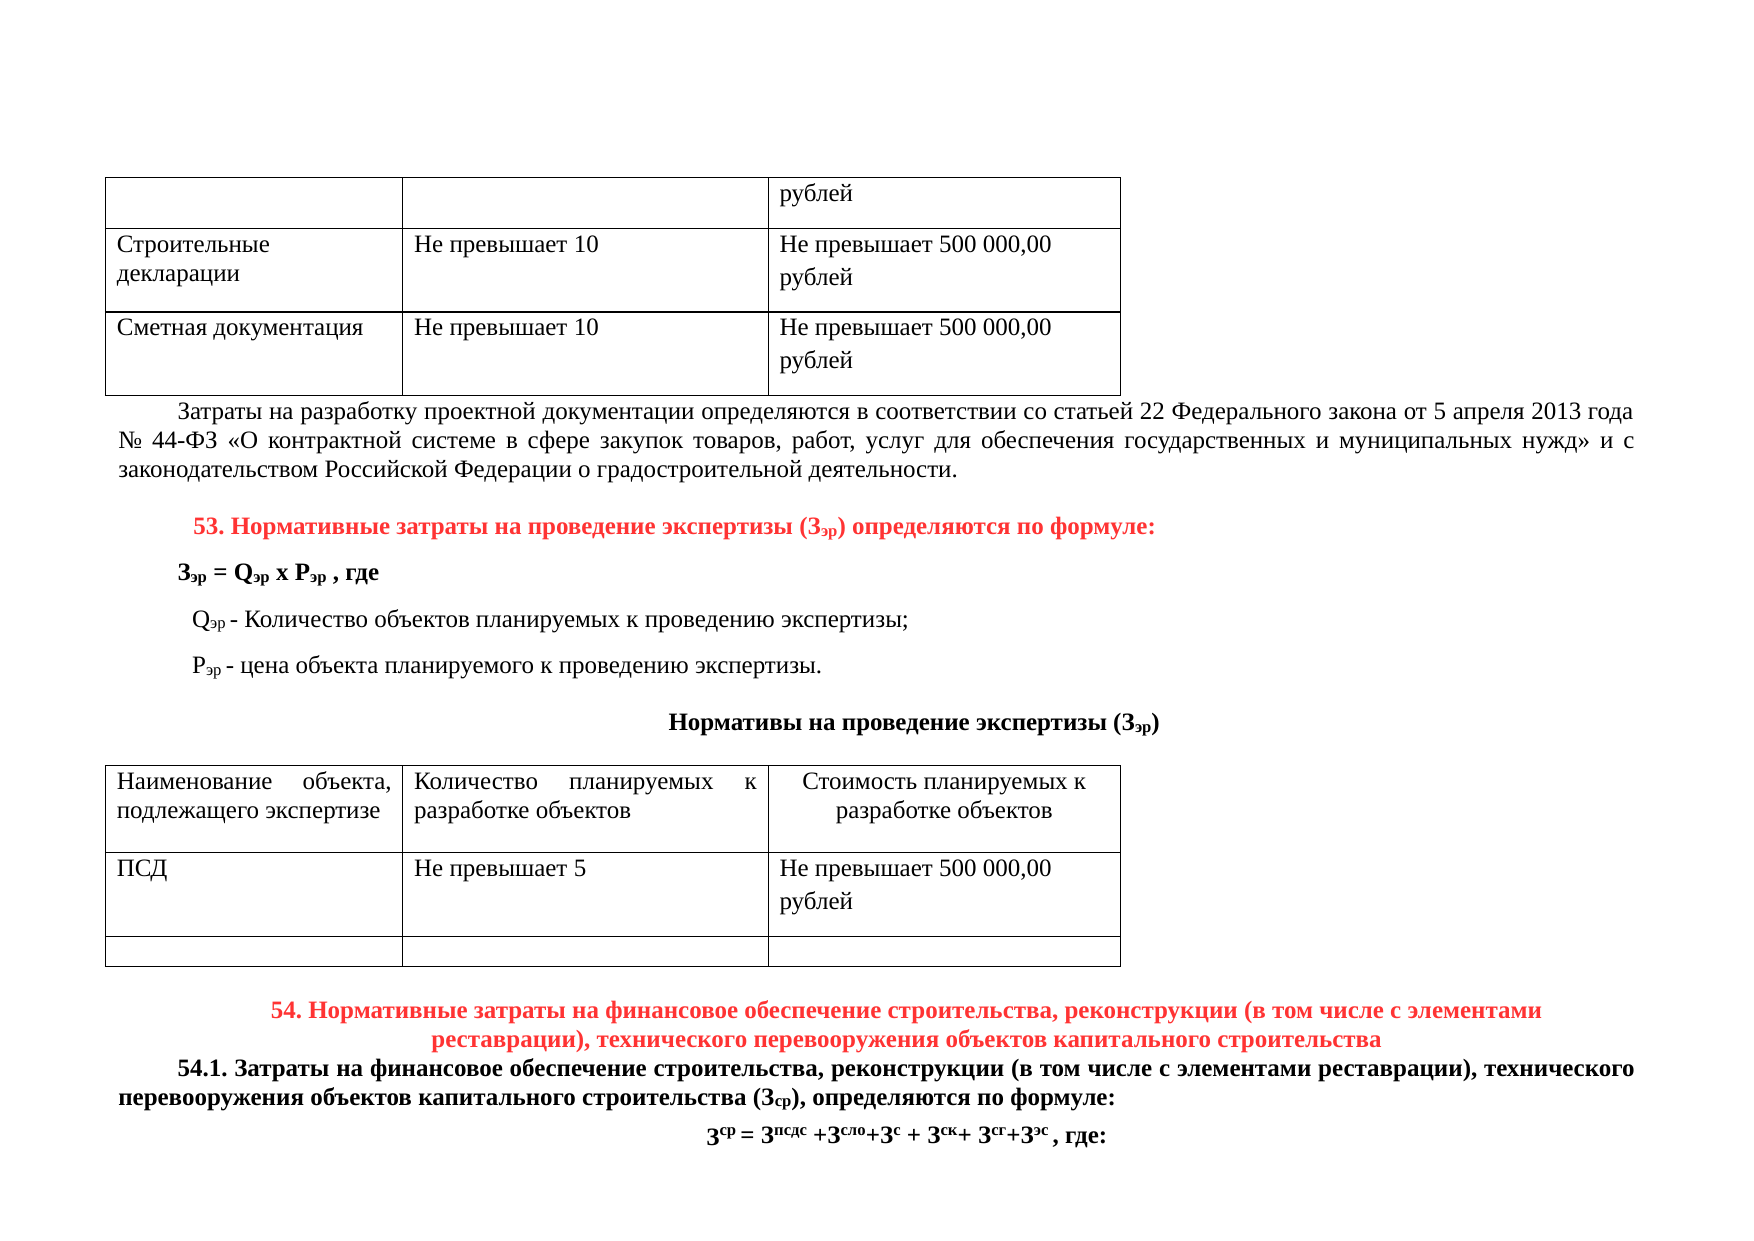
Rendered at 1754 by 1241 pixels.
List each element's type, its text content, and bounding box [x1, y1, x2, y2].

table_cell [106, 937, 402, 966]
text Зэр = Qэр х Pэр , где [118, 557, 1636, 586]
text 53. Нормативные затраты на проведение экспертизы (Зэр) определяются по формуле: [118, 511, 1636, 540]
text Pэр - цена объекта планируемого к проведению экспертизы. [156, 650, 1636, 679]
table_cell [769, 937, 1120, 966]
table_cell Сметная документация [106, 313, 402, 395]
table_cell ПСД [106, 853, 402, 936]
table_cell Не превышает 10 [403, 229, 768, 311]
table_header Количество планируемых к разработке объектов [403, 766, 768, 852]
table_cell Не превышает 5 [403, 853, 768, 936]
text 54. Нормативные затраты на финансовое обеспечение строительства, реконструкции (в том числе с элементами [118, 995, 1636, 1024]
text Нормативы на проведение экспертизы (Зэр) [118, 707, 1636, 736]
table_cell [106, 178, 402, 228]
table_header Наименование объекта, подлежащего экспертизе [106, 766, 402, 852]
text 54.1. Затраты на финансовое обеспечение строительства, реконструкции (в том числе с элементами реставрации), технического перевооружения объектов капитального строительства (Зср), определяются по формуле: [118, 1053, 1636, 1110]
text Затраты на разработку проектной документации определяются в соответствии со статьей 22 Федерального закона от 5 апреля 2013 года № 44-ФЗ «О контрактной системе в сфере закупок товаров, работ, услуг для обеспечения государственных и муниципальных нужд» и с законодательством Российской Федерации о градостроительной деятельности. [118, 396, 1636, 482]
table_cell Не превышает 500 000,00 рублей [769, 853, 1120, 936]
table_cell Не превышает 10 [403, 313, 768, 395]
table_cell рублей [769, 178, 1120, 228]
text Qэр - Количество объектов планируемых к проведению экспертизы; [118, 604, 1636, 632]
table_cell Не превышает 500 000,00 рублей [769, 313, 1120, 395]
table_cell Не превышает 500 000,00 рублей [769, 229, 1120, 311]
table_cell Строительные декларации [106, 229, 402, 311]
table_cell [403, 937, 768, 966]
text Зср = Зпсдс +Зсло+Зс + Зск+ Зсг+Зэс , где: [118, 1110, 1636, 1151]
table_cell [403, 178, 768, 228]
text реставрации), технического перевооружения объектов капитального строительства [118, 1024, 1636, 1053]
table_header Стоимость планируемых к разработке объектов [769, 766, 1120, 852]
